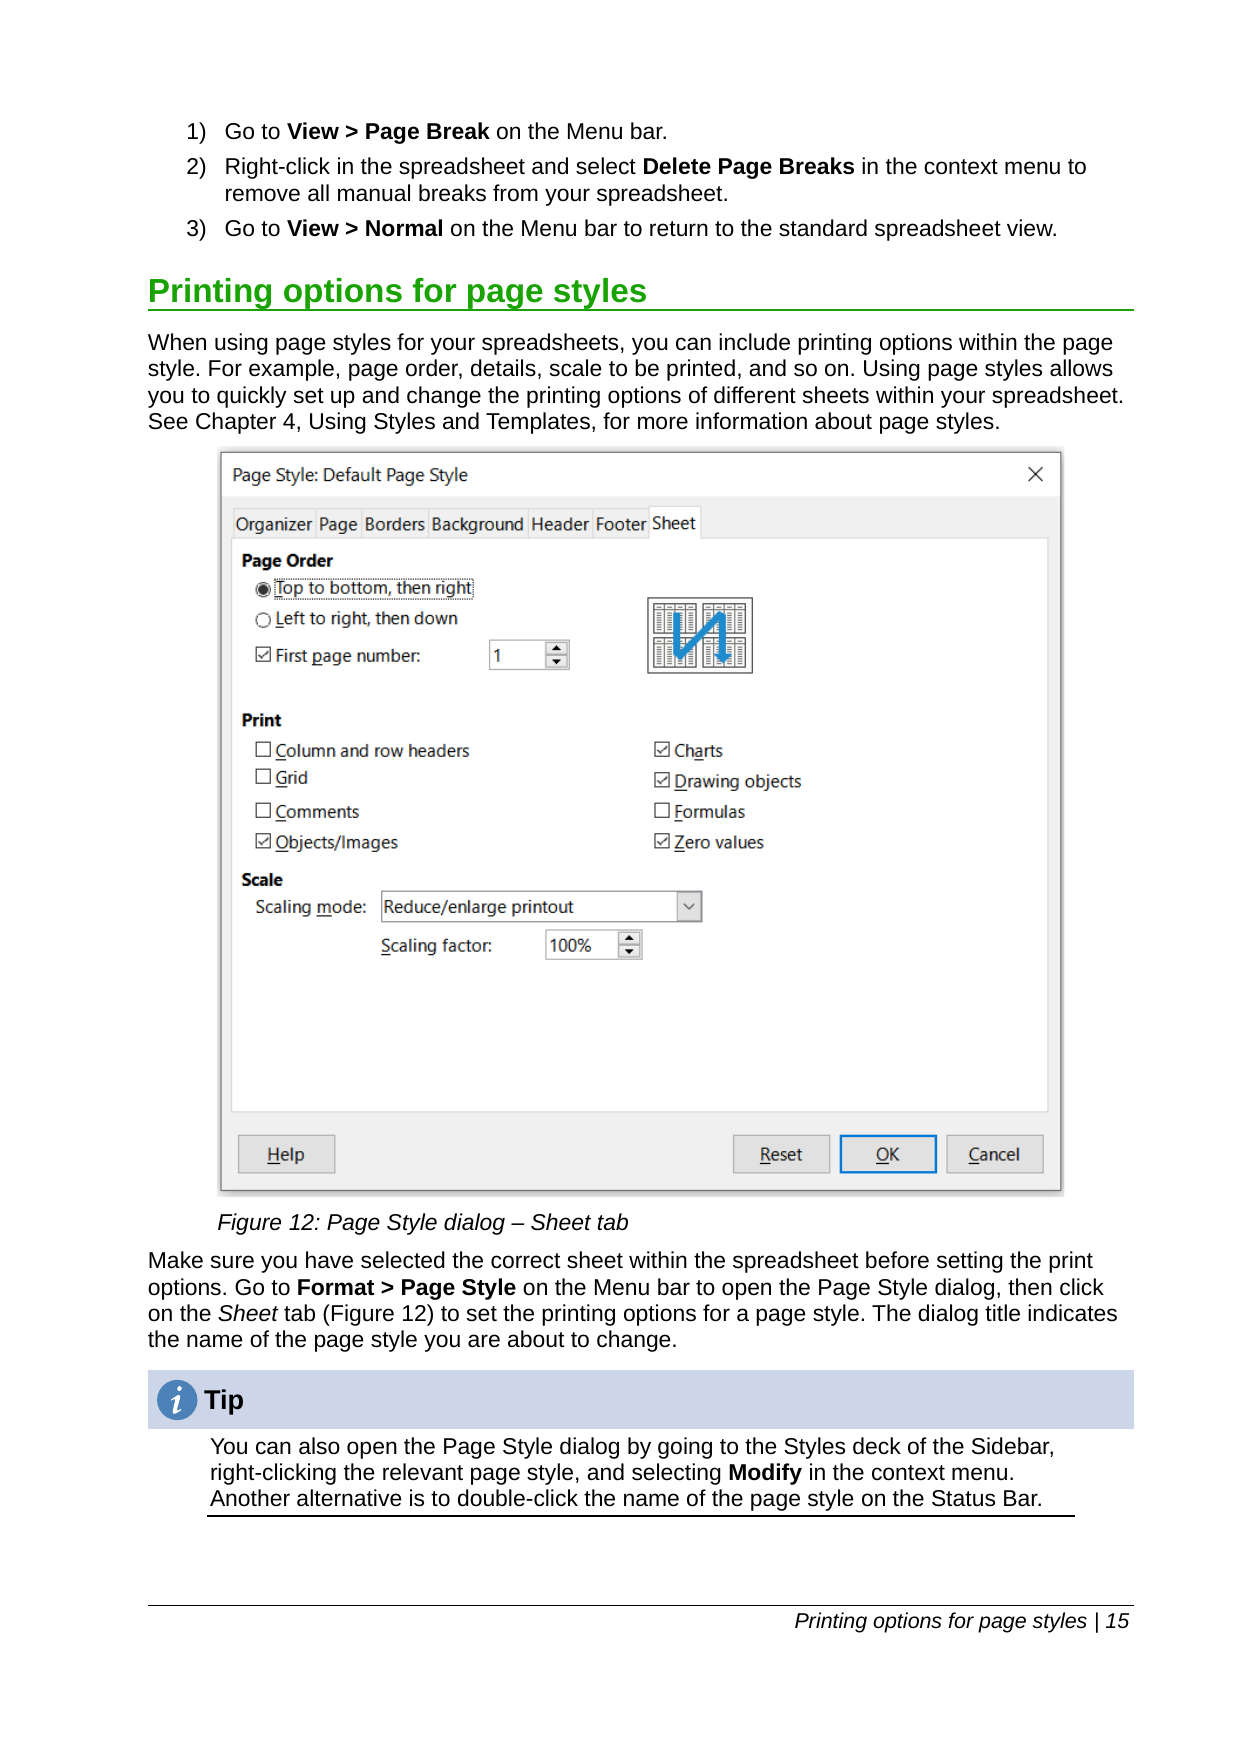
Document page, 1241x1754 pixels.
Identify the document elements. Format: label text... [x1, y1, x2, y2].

text Make sure you have selected the correct sheet within the spreadsheet before setting the print options. Go to Format > Page Style on the Menu bar to open the Page Style dialog, then click on the Sheet tab (Figure 12) to set the printing options for a page style. The dialog title indicates the name of the page style you are about to change. [148, 1247, 1134, 1353]
text When using page styles for your spreadsheets, you can include printing options within the page style. For example, page order, details, scale to be printed, and so on. Using page styles allows you to quickly set up and change the printing options of different sheets within your spreadsheet. See Chapter 4, Using Styles and Templates, for more information about page styles. [148, 329, 1134, 434]
text Figure 12: Page Style dialog – Sheet tab [217, 1209, 1064, 1235]
list Right-click in the spreadsheet and select Delete Page Breaks in the context menu to remove all manual breaks from your spreadsheet. [207, 153, 1134, 206]
subtitle Tip [148, 1370, 1134, 1429]
picture [217, 446, 1065, 1197]
subtitle Printing options for page styles [148, 271, 1134, 309]
list Go to View > Page Break on the Menu bar. [207, 118, 1134, 144]
list Go to View > Normal on the Menu bar to return to the standard spreadsheet view. [207, 215, 1134, 241]
text You can also open the Page Style dialog by going to the Styles deck of the Sidebar, right-clicking the relevant page style, and selecting Modify in the context menu. Another alternative is to double-click the name of the page style on the Status Bar. [207, 1429, 1075, 1515]
